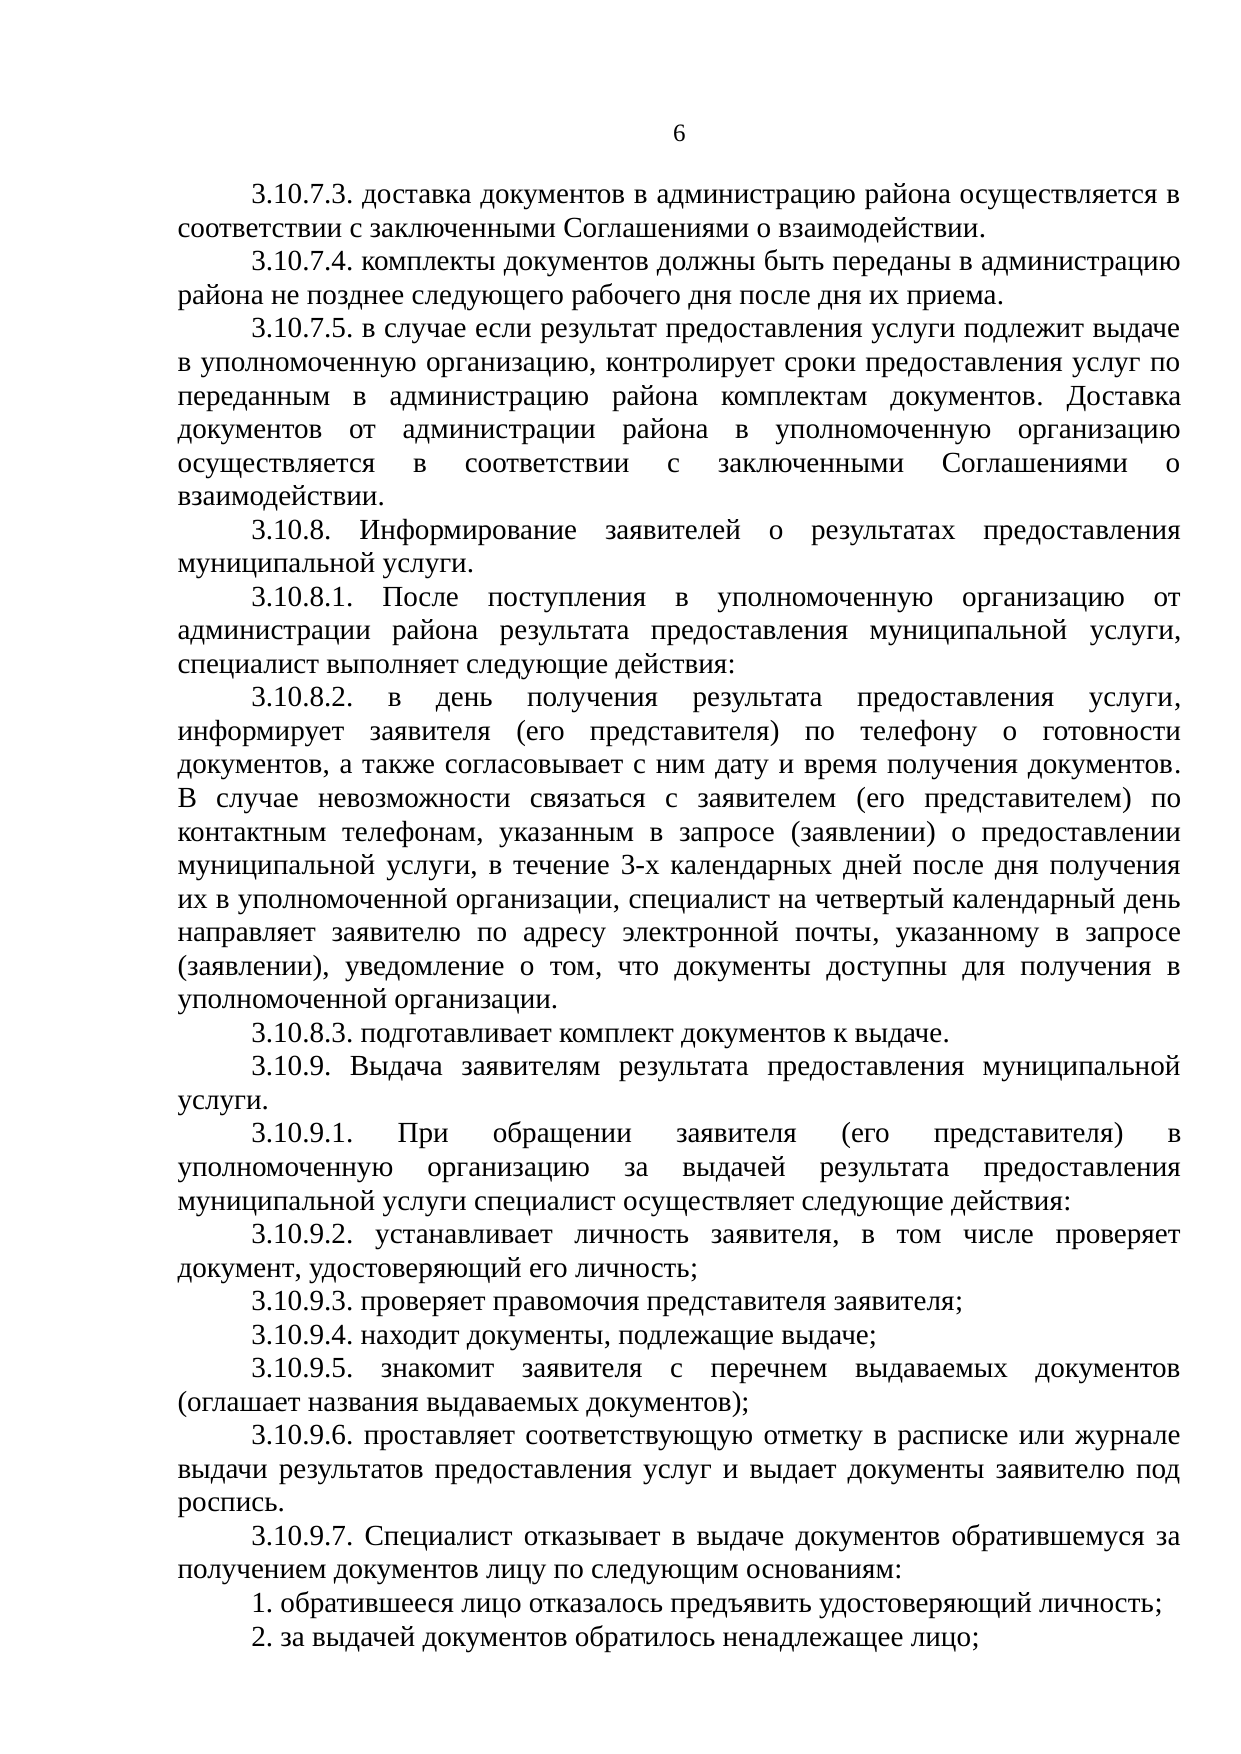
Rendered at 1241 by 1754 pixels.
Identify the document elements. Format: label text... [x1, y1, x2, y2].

text 1. обратившееся лицо отказалось предъявить удостоверяющий личность; [177, 1585, 1181, 1619]
text 3.10.9.3. проверяет правомочия представителя заявителя; [177, 1283, 1181, 1317]
text 3.10.9.4. находит документы, подлежащие выдаче; [177, 1317, 1181, 1350]
text 3.10.8.1. После поступления в уполномоченную организацию от администрации района результата предоставления муниципальной услуги, специалист выполняет следующие действия: [177, 579, 1181, 679]
text 3.10.7.4. комплекты документов должны быть переданы в администрацию района не позднее следующего рабочего дня после дня их приема. [177, 243, 1181, 311]
text 3.10.9.5. знакомит заявителя с перечнем выдаваемых документов (оглашает названия выдаваемых документов); [177, 1350, 1181, 1417]
text 2. за выдачей документов обратилось ненадлежащее лицо; [177, 1619, 1181, 1652]
text 3.10.9.6. проставляет соответствующую отметку в расписке или журнале выдачи результатов предоставления услуг и выдает документы заявителю под роспись. [177, 1417, 1181, 1518]
text 3.10.8.3. подготавливает комплект документов к выдаче. [177, 1015, 1181, 1048]
text 3.10.7.5. в случае если результат предоставления услуги подлежит выдаче в уполномоченную организацию, контролирует сроки предоставления услуг по переданным в администрацию района комплектам документов. Доставка документов от администрации района в уполномоченную организацию осуществляется в соответствии с заключенными Соглашениями о взаимодействии. [177, 311, 1181, 512]
text 3.10.9.1. При обращении заявителя (его представителя) в уполномоченную организацию за выдачей результата предоставления муниципальной услуги специалист осуществляет следующие действия: [177, 1116, 1181, 1216]
text 3.10.7.3. доставка документов в администрацию района осуществляется в соответствии с заключенными Соглашениями о взаимодействии. [177, 176, 1181, 243]
text 3.10.8. Информирование заявителей о результатах предоставления муниципальной услуги. [177, 512, 1181, 579]
text 3.10.9.2. устанавливает личность заявителя, в том числе проверяет документ, удостоверяющий его личность; [177, 1216, 1181, 1283]
text 3.10.9. Выдача заявителям результата предоставления муниципальной услуги. [177, 1048, 1181, 1116]
text 3.10.9.7. Специалист отказывает в выдаче документов обратившемуся за получением документов лицу по следующим основаниям: [177, 1518, 1181, 1585]
text 3.10.8.2. в день получения результата предоставления услуги, информирует заявителя (его представителя) по телефону о готовности документов, а также согласовывает с ним дату и время получения документов. В случае невозможности связаться с заявителем (его представителем) по контактным телефонам, указанным в запросе (заявлении) о предоставлении муниципальной услуги, в течение 3-х календарных дней после дня получения их в уполномоченной организации, специалист на четвертый календарный день направляет заявителю по адресу электронной почты, указанному в запросе (заявлении), уведомление о том, что документы доступны для получения в уполномоченной организации. [177, 679, 1181, 1015]
